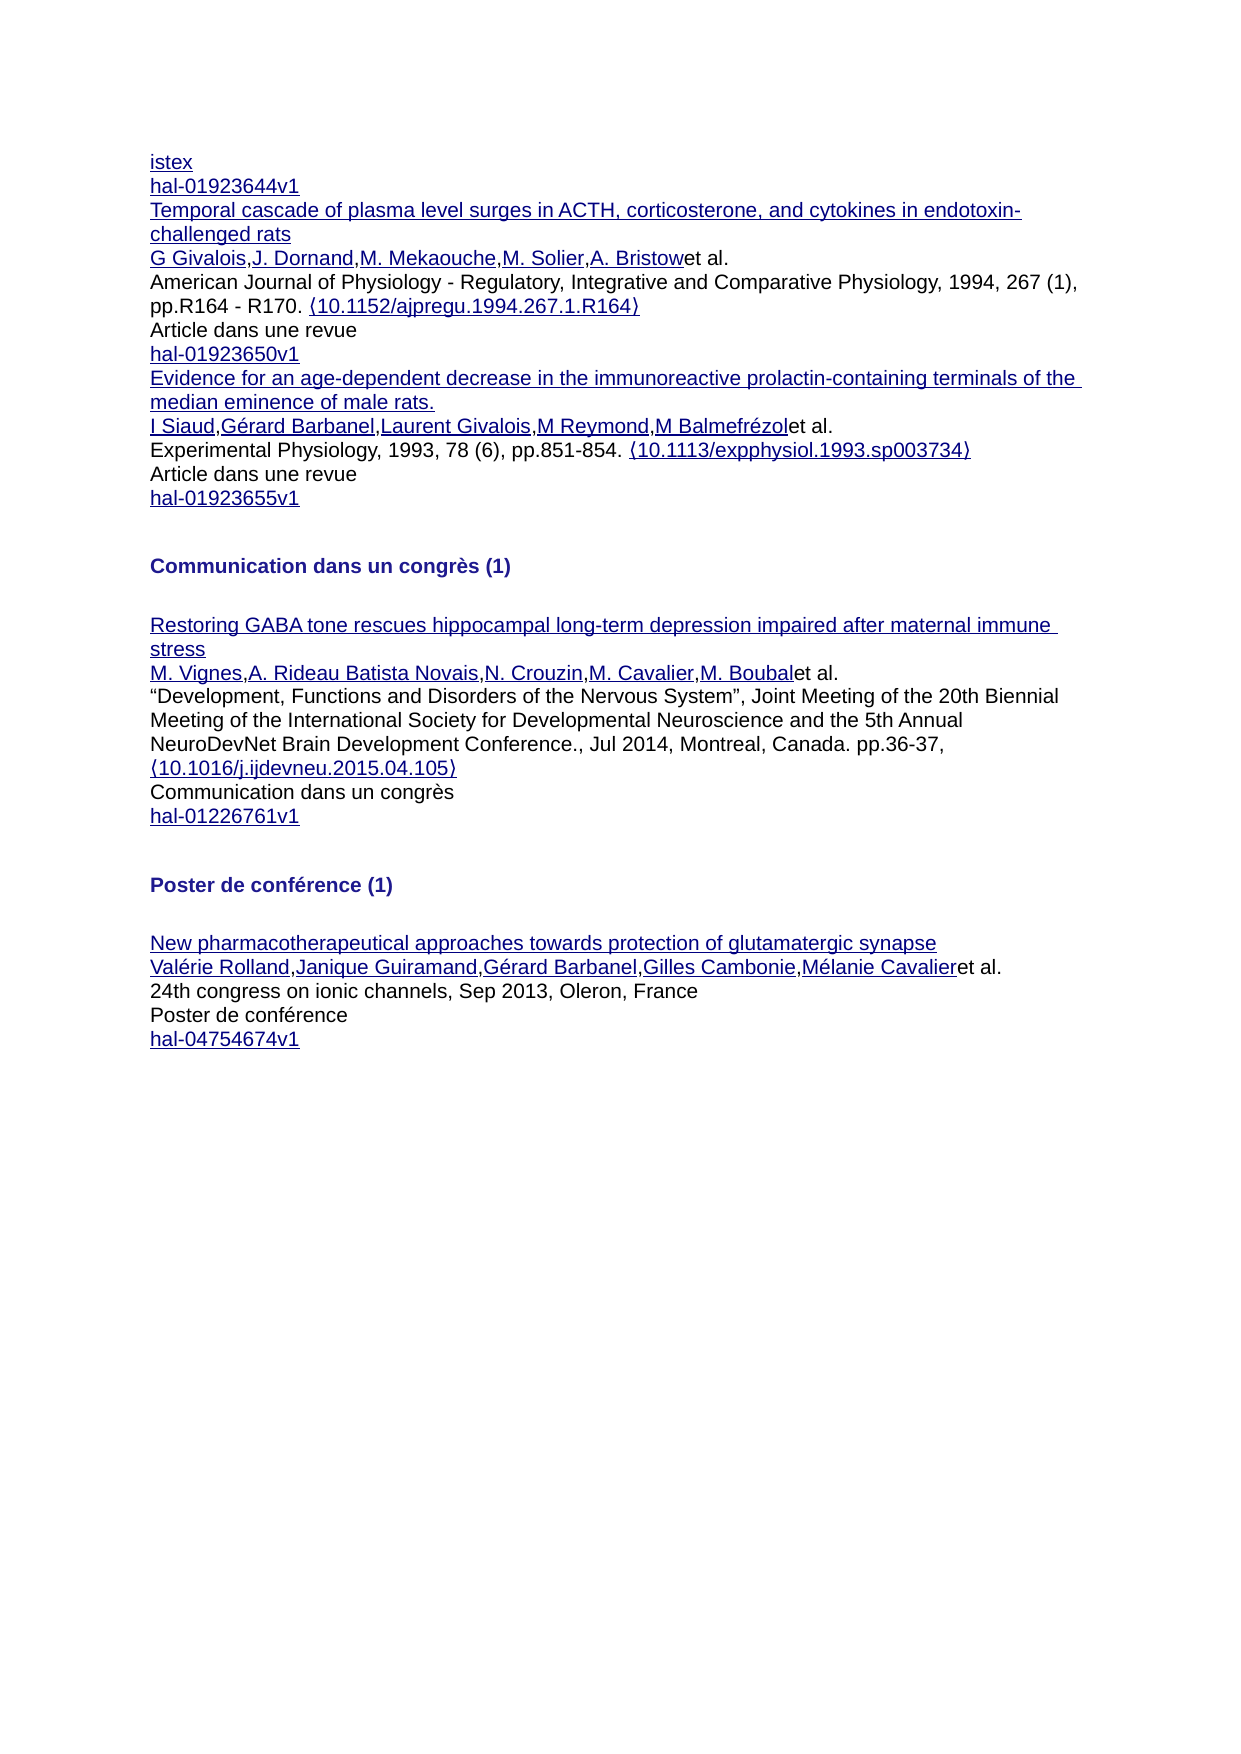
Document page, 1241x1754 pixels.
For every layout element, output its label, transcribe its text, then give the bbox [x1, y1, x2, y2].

subtitle Communication dans un congrès (1) [150, 554, 1090, 578]
table_header Restoring GABA tone rescues hippocampal long-term depression impaired after maternal immune stress M. Vignes,A. Rideau Batista Novais,N. Crouzin,M. Cavalier,M. Boubalet al. “Development, Functions and Disorders of the Nervous System”, Joint Meeting of the 20th Biennial Meeting of the International Society for Developmental Neuroscience and the 5th Annual NeuroDevNet Brain Development Conference., Jul 2014, Montreal, Canada. pp.36-37, ⟨10.1016/j.ijdevneu.2015.04.105⟩ Communication dans un congrès hal-01226761v1 [150, 613, 1090, 828]
subtitle Poster de conférence (1) [150, 873, 1090, 897]
table_cell Temporal cascade of plasma level surges in ACTH, corticosterone, and cytokines in endotoxin-challenged rats G Givalois,J. Dornand,M. Mekaouche,M. Solier,A. Bristowet al. American Journal of Physiology - Regulatory, Integrative and Comparative Physiology, 1994, 267 (1), pp.R164 - R170. ⟨10.1152/ajpregu.1994.267.1.R164⟩ Article dans une revue hal-01923650v1 [150, 198, 1090, 366]
table_cell Evidence for an age-dependent decrease in the immunoreactive prolactin-containing terminals of the median eminence of male rats. I Siaud,Gérard Barbanel,Laurent Givalois,M Reymond,M Balmefrézolet al. Experimental Physiology, 1993, 78 (6), pp.851-854. ⟨10.1113/expphysiol.1993.sp003734⟩ Article dans une revue hal-01923655v1 [150, 366, 1090, 509]
table_cell istex hal-01923644v1 [150, 150, 1090, 198]
table_header New pharmacotherapeutical approaches towards protection of glutamatergic synapse Valérie Rolland,Janique Guiramand,Gérard Barbanel,Gilles Cambonie,Mélanie Cavalieret al. 24th congress on ionic channels, Sep 2013, Oleron, France Poster de conférence hal-04754674v1 [150, 931, 1090, 1051]
